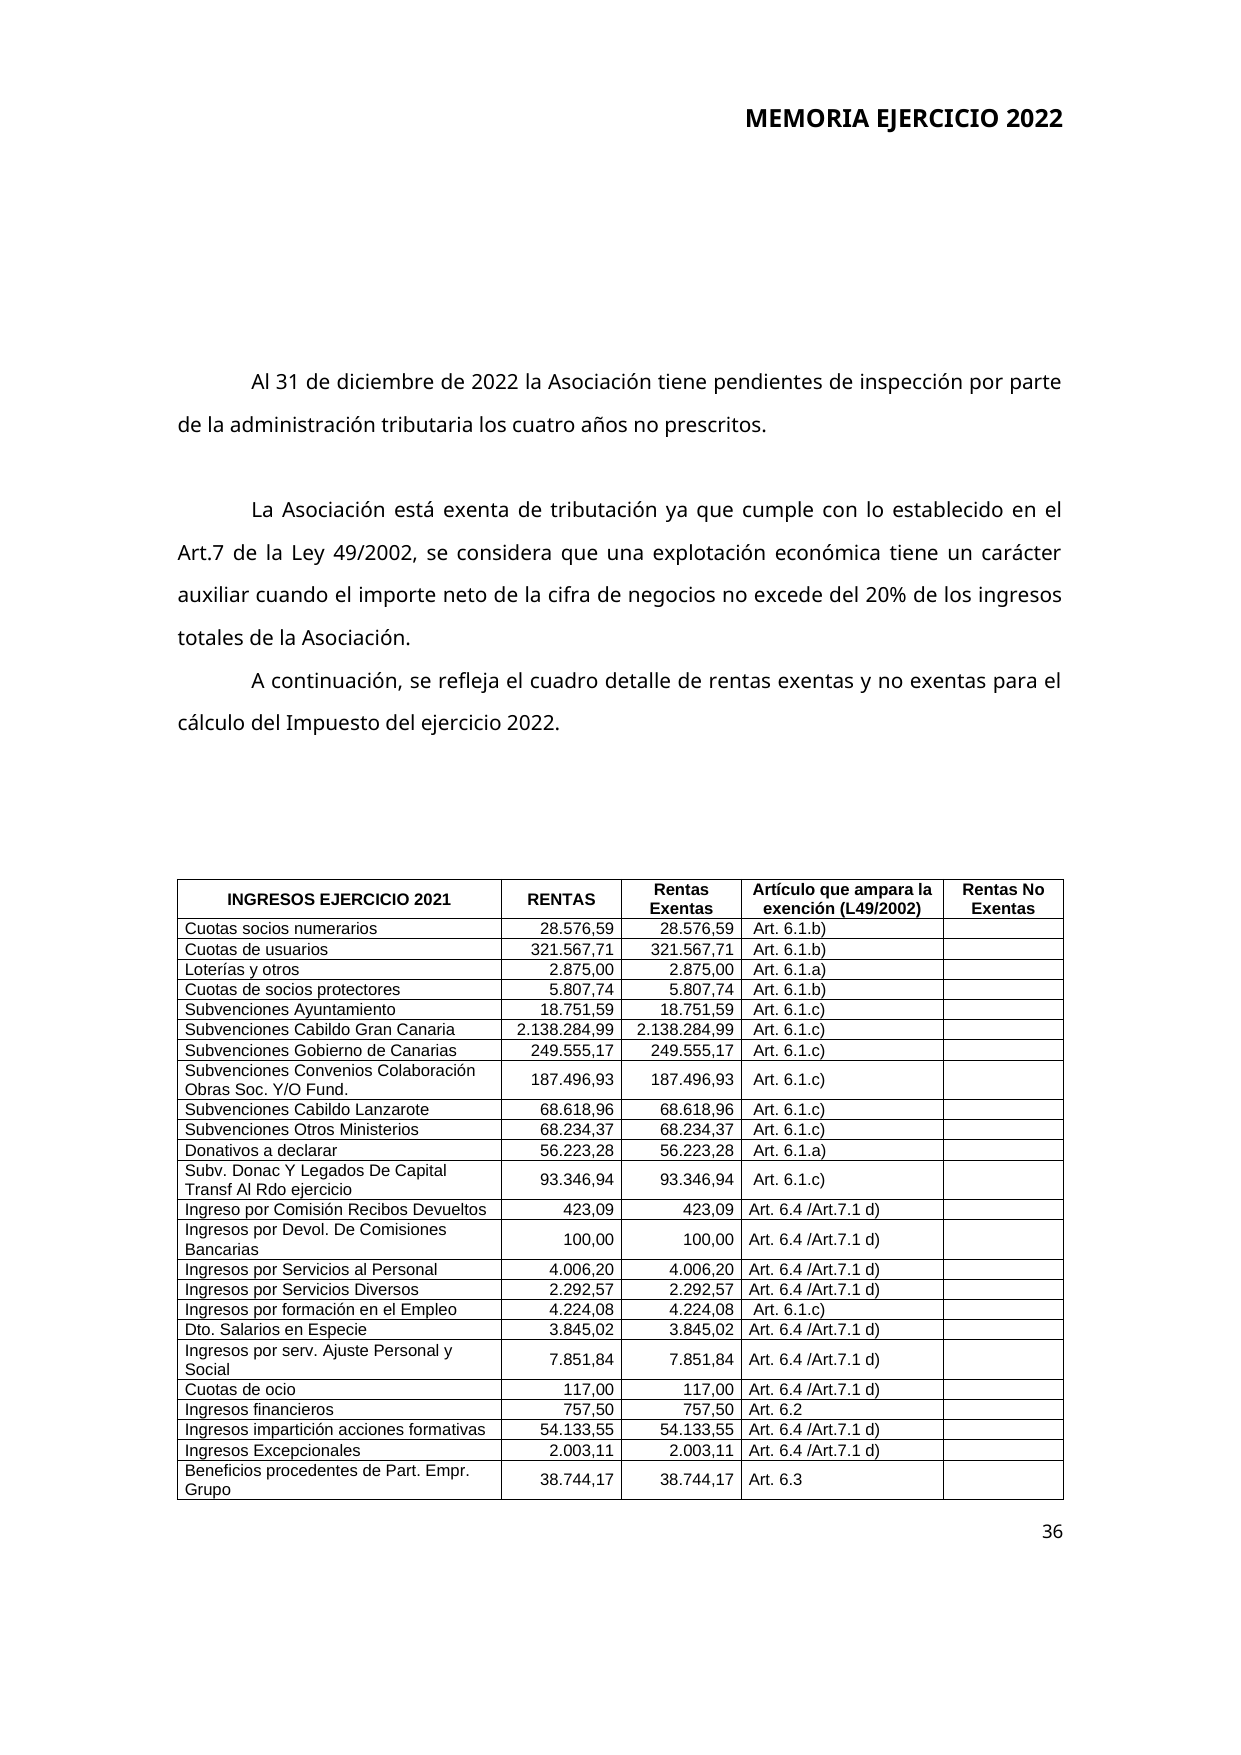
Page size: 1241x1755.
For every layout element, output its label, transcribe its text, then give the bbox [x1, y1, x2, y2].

table_cell 3.845,02 [502, 1320, 621, 1339]
table_cell Cuotas de socios protectores [178, 980, 501, 999]
table_cell [944, 1461, 1063, 1499]
table_cell Art. 6.1.c) [742, 1100, 943, 1119]
table_cell 187.496,93 [502, 1061, 621, 1099]
table_cell 93.346,94 [502, 1161, 621, 1199]
table_cell Art. 6.1.b) [742, 919, 943, 938]
table_cell Art. 6.1.c) [742, 1161, 943, 1199]
table_cell Subvenciones Cabildo Gran Canaria [178, 1020, 501, 1039]
table_cell Subvenciones Otros Ministerios [178, 1120, 501, 1139]
table_cell 18.751,59 [502, 1000, 621, 1019]
table_cell 321.567,71 [622, 939, 741, 958]
table_cell Art. 6.4 /Art.7.1 d) [742, 1280, 943, 1299]
table_cell 117,00 [622, 1380, 741, 1399]
table_cell 187.496,93 [622, 1061, 741, 1099]
text La Asociación está exenta de tributación ya que cumple con lo establecido en el Art.7 de la Ley 49/2002, se considera que una explotación económica tiene un carácter auxiliar cuando el importe neto de la cifra de negocios no excede del 20% de los ingresos totales de la Asociación. [177, 495, 1063, 652]
table_cell Ingresos Excepcionales [178, 1440, 501, 1459]
table_cell 757,50 [502, 1400, 621, 1419]
table_cell 2.875,00 [622, 960, 741, 979]
table_cell [944, 1340, 1063, 1379]
table_cell 7.851,84 [502, 1340, 621, 1379]
table_header Rentas Exentas [622, 880, 741, 918]
table_cell [944, 1380, 1063, 1399]
table_cell 100,00 [622, 1220, 741, 1258]
text A continuación, se refleja el cuadro detalle de rentas exentas y no exentas para el cálculo del Impuesto del ejercicio 2022. [177, 666, 1063, 737]
table_cell Art. 6.1.b) [742, 980, 943, 999]
text Al 31 de diciembre de 2022 la Asociación tiene pendientes de inspección por parte de la administración tributaria los cuatro años no prescritos. [177, 367, 1063, 438]
table_header Rentas No Exentas [944, 880, 1063, 918]
table_header RENTAS [502, 880, 621, 918]
table_cell 4.006,20 [622, 1260, 741, 1279]
table_cell Ingresos por Servicios al Personal [178, 1260, 501, 1279]
table_cell [944, 1440, 1063, 1459]
table_cell 2.138.284,99 [622, 1020, 741, 1039]
table_cell [944, 1320, 1063, 1339]
table_cell Art. 6.1.b) [742, 939, 943, 958]
table_cell Art. 6.1.c) [742, 1061, 943, 1099]
table_cell Ingresos impartición acciones formativas [178, 1420, 501, 1439]
table_cell Art. 6.4 /Art.7.1 d) [742, 1440, 943, 1459]
table_cell Subv. Donac Y Legados De Capital Transf Al Rdo ejercicio [178, 1161, 501, 1199]
table_cell Cuotas de ocio [178, 1380, 501, 1399]
table_header Artículo que ampara la exención (L49/2002) [742, 880, 943, 918]
table_cell 3.845,02 [622, 1320, 741, 1339]
table_cell Dto. Salarios en Especie [178, 1320, 501, 1339]
table_cell Art. 6.4 /Art.7.1 d) [742, 1340, 943, 1379]
table_cell Ingresos por Devol. De Comisiones Bancarias [178, 1220, 501, 1258]
table_cell 18.751,59 [622, 1000, 741, 1019]
table_cell 757,50 [622, 1400, 741, 1419]
table_cell Ingresos financieros [178, 1400, 501, 1419]
table_cell 2.003,11 [502, 1440, 621, 1459]
table_cell 117,00 [502, 1380, 621, 1399]
table_header INGRESOS EJERCICIO 2021 [178, 880, 501, 918]
table_cell Art. 6.1.c) [742, 1040, 943, 1059]
table_cell 2.138.284,99 [502, 1020, 621, 1039]
table_cell 5.807,74 [622, 980, 741, 999]
table_cell Subvenciones Gobierno de Canarias [178, 1040, 501, 1059]
table_cell Art. 6.4 /Art.7.1 d) [742, 1320, 943, 1339]
table_cell Subvenciones Ayuntamiento [178, 1000, 501, 1019]
table_cell [944, 1020, 1063, 1039]
table_cell 68.234,37 [502, 1120, 621, 1139]
table_cell [944, 1140, 1063, 1159]
table_cell [944, 1120, 1063, 1139]
table_cell 54.133,55 [622, 1420, 741, 1439]
table_cell 100,00 [502, 1220, 621, 1258]
table_cell 68.618,96 [622, 1100, 741, 1119]
table_cell Loterías y otros [178, 960, 501, 979]
table_cell 249.555,17 [502, 1040, 621, 1059]
table_cell Subvenciones Convenios Colaboración Obras Soc. Y/O Fund. [178, 1061, 501, 1099]
table_cell [944, 939, 1063, 958]
table_cell Art. 6.3 [742, 1461, 943, 1499]
table_cell Cuotas de usuarios [178, 939, 501, 958]
table_cell 56.223,28 [502, 1140, 621, 1159]
table_cell 28.576,59 [502, 919, 621, 938]
table_cell 56.223,28 [622, 1140, 741, 1159]
table_cell Art. 6.1.a) [742, 1140, 943, 1159]
table_cell Ingresos por Servicios Diversos [178, 1280, 501, 1299]
table_cell 7.851,84 [622, 1340, 741, 1379]
table_cell [944, 919, 1063, 938]
table_cell 28.576,59 [622, 919, 741, 938]
table_cell Art. 6.4 /Art.7.1 d) [742, 1220, 943, 1258]
table_cell [944, 1100, 1063, 1119]
table_cell 4.224,08 [622, 1300, 741, 1319]
table_cell [944, 1061, 1063, 1099]
table_cell 2.292,57 [502, 1280, 621, 1299]
table_cell 321.567,71 [502, 939, 621, 958]
table_cell Cuotas socios numerarios [178, 919, 501, 938]
table_cell [944, 960, 1063, 979]
table_cell Beneficios procedentes de Part. Empr. Grupo [178, 1461, 501, 1499]
table_cell 68.234,37 [622, 1120, 741, 1139]
table_cell 2.003,11 [622, 1440, 741, 1459]
table_cell 54.133,55 [502, 1420, 621, 1439]
table_cell [944, 1000, 1063, 1019]
table_cell Ingreso por Comisión Recibos Devueltos [178, 1200, 501, 1219]
table_cell 4.224,08 [502, 1300, 621, 1319]
table_cell [944, 1040, 1063, 1059]
table_cell Ingresos por serv. Ajuste Personal y Social [178, 1340, 501, 1379]
table_cell 68.618,96 [502, 1100, 621, 1119]
table_cell Art. 6.1.c) [742, 1120, 943, 1139]
table_cell Art. 6.1.c) [742, 1300, 943, 1319]
table_cell 249.555,17 [622, 1040, 741, 1059]
table_cell Ingresos por formación en el Empleo [178, 1300, 501, 1319]
table_cell Art. 6.4 /Art.7.1 d) [742, 1420, 943, 1439]
table_cell [944, 1280, 1063, 1299]
table_cell Art. 6.1.c) [742, 1000, 943, 1019]
table_cell [944, 1260, 1063, 1279]
table_cell [944, 1161, 1063, 1199]
table_cell 5.807,74 [502, 980, 621, 999]
table_cell [944, 1220, 1063, 1258]
table_cell Art. 6.4 /Art.7.1 d) [742, 1260, 943, 1279]
table_cell 423,09 [502, 1200, 621, 1219]
table_cell [944, 1300, 1063, 1319]
table_cell [944, 1200, 1063, 1219]
table_cell Art. 6.1.a) [742, 960, 943, 979]
table_cell 423,09 [622, 1200, 741, 1219]
table_cell Art. 6.4 /Art.7.1 d) [742, 1380, 943, 1399]
table_cell 2.292,57 [622, 1280, 741, 1299]
table_cell 38.744,17 [622, 1461, 741, 1499]
table_cell 4.006,20 [502, 1260, 621, 1279]
table_cell 38.744,17 [502, 1461, 621, 1499]
table_cell Donativos a declarar [178, 1140, 501, 1159]
table_cell Art. 6.2 [742, 1400, 943, 1419]
table_cell [944, 980, 1063, 999]
table_cell Art. 6.1.c) [742, 1020, 943, 1039]
table_cell Art. 6.4 /Art.7.1 d) [742, 1200, 943, 1219]
table_cell [944, 1400, 1063, 1419]
table_cell Subvenciones Cabildo Lanzarote [178, 1100, 501, 1119]
table_cell [944, 1420, 1063, 1439]
table_cell 2.875,00 [502, 960, 621, 979]
table_cell 93.346,94 [622, 1161, 741, 1199]
